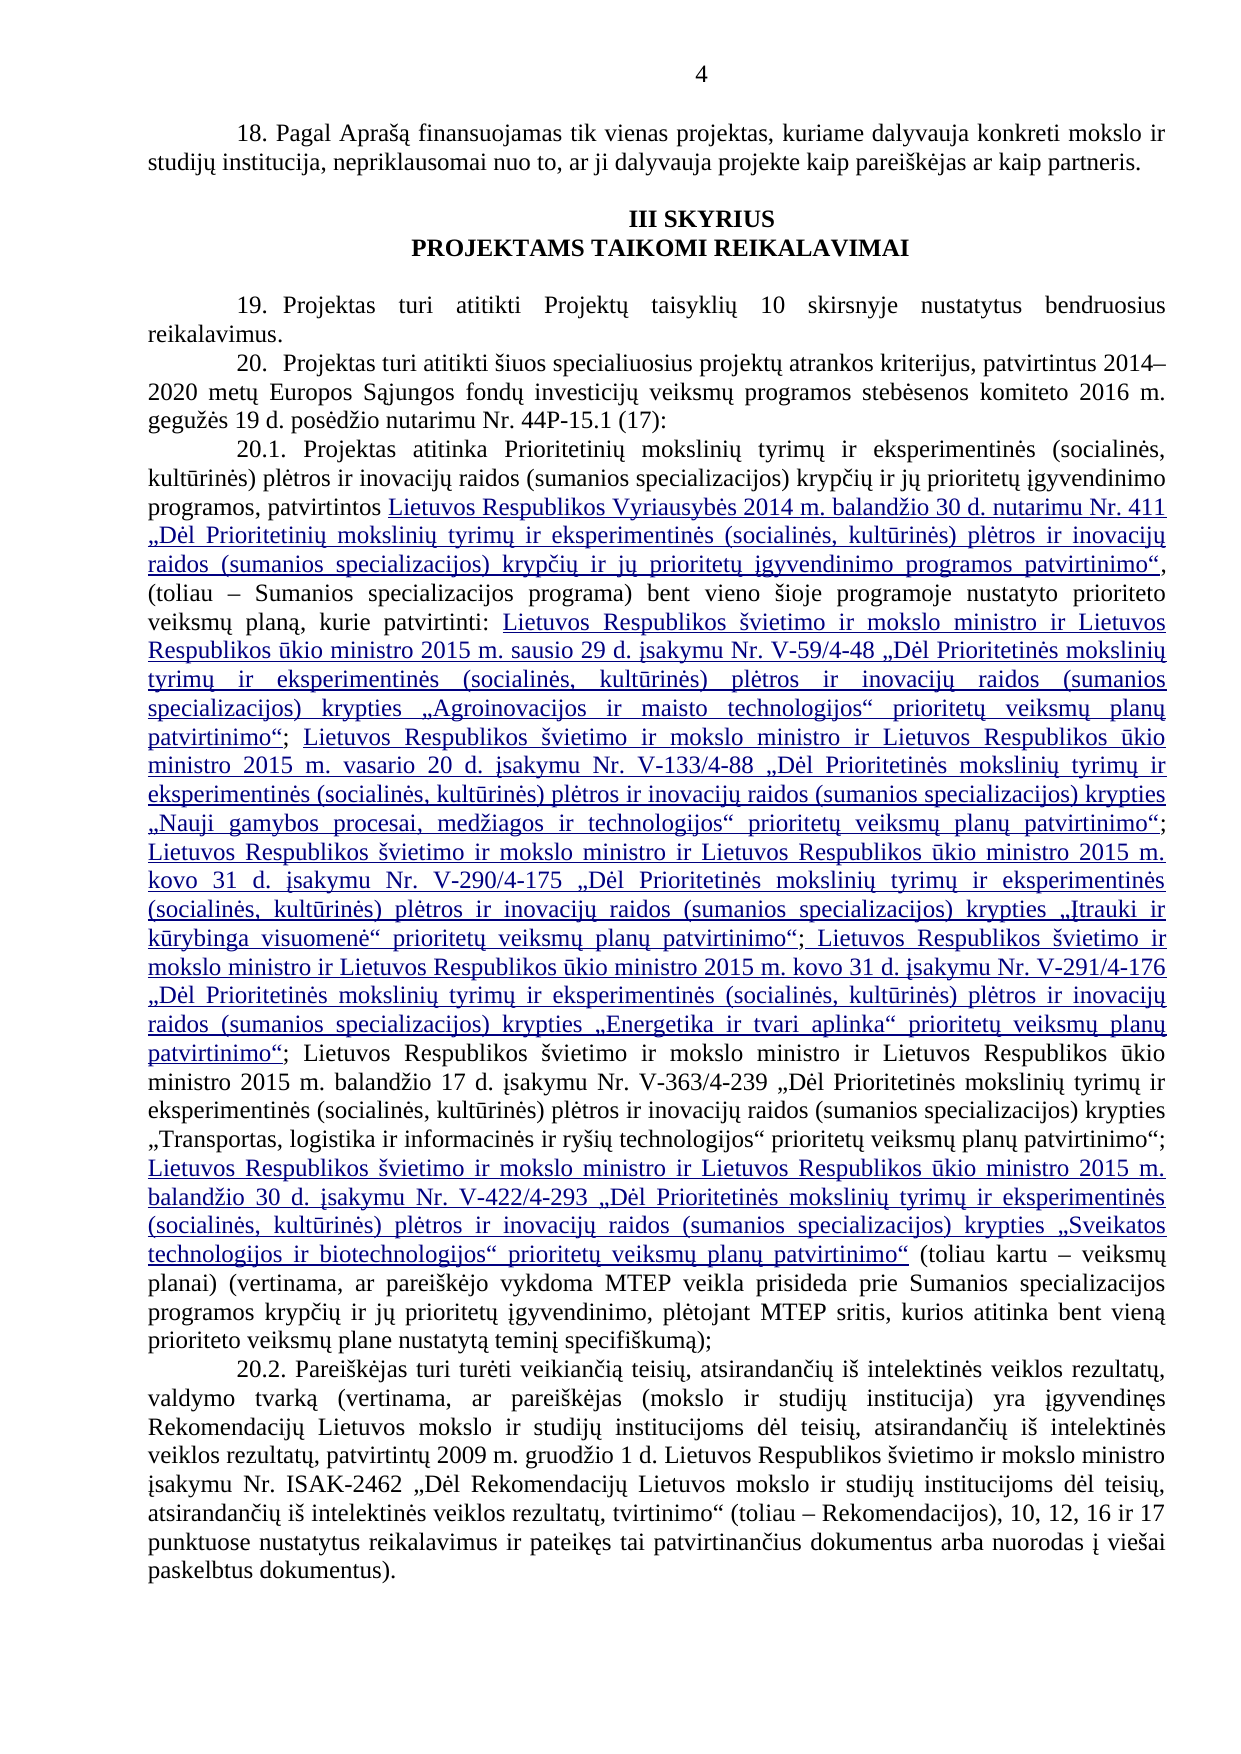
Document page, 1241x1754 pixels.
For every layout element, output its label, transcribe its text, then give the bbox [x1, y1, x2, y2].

text technologijos ir biotechnologijos“ prioritetų veiksmų planų patvirtinimo“ (toliau kartu – veiksmų planai) (vertinama, ar pareiškėjo vykdoma MTEP veikla prisideda prie Sumanios specializacijos programos krypčių ir jų prioritetų įgyvendinimo, plėtojant MTEP sritis, kurios atitinka bent vieną prioriteto veiksmų plane nustatytą teminį specifiškumą); [148, 1237, 1167, 1354]
text raidos (sumanios specializacijos) krypties „Energetika ir tvari aplinka“ prioritetų veiksmų planų [148, 1007, 1167, 1034]
text 20.1. Projektas atitinka Prioritetinių mokslinių tyrimų ir eksperimentinės (socialinės, kultūrinės) plėtros ir inovacijų raidos (sumanios specializacijos) krypčių ir jų prioritetų įgyvendinimo programos, patvirtintos Lietuvos Respublikos Vyriausybės 2014 m. balandžio 30 d. nutarimu Nr. 411 „Dėl Prioritetinių mokslinių tyrimų ir eksperimentinės (socialinės, kultūrinės) plėtros ir inovacijų raidos (sumanios specializacijos) krypčių ir jų prioritetų įgyvendinimo programos patvirtinimo“, (toliau – Sumanios specializacijos programa) bent vieno šioje programoje nustatyto prioriteto veiksmų planą, kurie patvirtinti: Lietuvos Respublikos švietimo ir mokslo ministro ir Lietuvos Respublikos ūkio ministro 2015 m. sausio 29 d. įsakymu Nr. V-59/4-48 „Dėl Prioritetinės mokslinių [148, 434, 1167, 661]
text III SKYRIUS [148, 204, 1167, 233]
text 20.2. Pareiškėjas turi turėti veikiančią teisių, atsirandančių iš intelektinės veiklos rezultatų, valdymo tvarką (vertinama, ar pareiškėjas (mokslo ir studijų institucija) yra įgyvendinęs Rekomendacijų Lietuvos mokslo ir studijų institucijoms dėl teisių, atsirandančių iš intelektinės veiklos rezultatų, patvirtintų 2009 m. gruodžio 1 d. Lietuvos Respublikos švietimo ir mokslo ministro įsakymu Nr. ISAK-2462 „Dėl Rekomendacijų Lietuvos mokslo ir studijų institucijoms dėl teisių, atsirandančių iš intelektinės veiklos rezultatų, tvirtinimo“ (toliau – Rekomendacijos), 10, 12, 16 ir 17 punktuose nustatytus reikalavimus ir pateikęs tai patvirtinančius dokumentus arba nuorodas į viešai paskelbtus dokumentus). [148, 1354, 1167, 1584]
text PROJEKTAMS TAIKOMI REIKALAVIMAI [148, 233, 1167, 262]
text 19. Projektas turi atitikti Projektų taisyklių 10 skirsnyje nustatytus bendruosius reikalavimus. [148, 291, 1167, 348]
text 20. Projektas turi atitikti šiuos specialiuosius projektų atrankos kriterijus, patvirtintus 2014–2020 metų Europos Sąjungos fondų investicijų veiksmų programos stebėsenos komiteto 2016 m. gegužės 19 d. posėdžio nutarimu Nr. 44P-15.1 (17): [148, 348, 1167, 434]
text specializacijos) krypties „Agroinovacijos ir maisto technologijos“ prioritetų veiksmų planų patvirtinimo“; Lietuvos Respublikos švietimo ir mokslo ministro ir Lietuvos Respublikos ūkio ministro 2015 m. vasario 20 d. įsakymu Nr. V-133/4-88 „Dėl Prioritetinės mokslinių tyrimų ir [148, 691, 1167, 776]
text 18. Pagal Aprašą finansuojamas tik vienas projektas, kuriame dalyvauja konkreti mokslo ir studijų institucija, nepriklausomai nuo to, ar ji dalyvauja projekte kaip pareiškėjas ar kaip partneris. [148, 118, 1167, 176]
text patvirtinimo“; Lietuvos Respublikos švietimo ir mokslo ministro ir Lietuvos Respublikos ūkio ministro 2015 m. balandžio 17 d. įsakymu Nr. V-363/4-239 „Dėl Prioritetinės mokslinių tyrimų ir eksperimentinės (socialinės, kultūrinės) plėtros ir inovacijų raidos (sumanios specializacijos) krypties „Transportas, logistika ir informacinės ir ryšių technologijos“ prioritetų veiksmų planų patvirtinimo“; Lietuvos Respublikos švietimo ir mokslo ministro ir Lietuvos Respublikos ūkio ministro 2015 m. balandžio 30 d. įsakymu Nr. V-422/4-293 „Dėl Prioritetinės mokslinių tyrimų ir eksperimentinės (socialinės, kultūrinės) plėtros ir inovacijų raidos (sumanios specializacijos) krypties „Sveikatos [148, 1036, 1167, 1236]
text „Dėl Prioritetinės mokslinių tyrimų ir eksperimentinės (socialinės, kultūrinės) plėtros ir inovacijų [148, 978, 1167, 1006]
text eksperimentinės (socialinės, kultūrinės) plėtros ir inovacijų raidos (sumanios specializacijos) krypties „Nauji gamybos procesai, medžiagos ir technologijos“ prioritetų veiksmų planų patvirtinimo“; Lietuvos Respublikos švietimo ir mokslo ministro ir Lietuvos Respublikos ūkio ministro 2015 m. kovo 31 d. įsakymu Nr. V-290/4-175 „Dėl Prioritetinės mokslinių tyrimų ir eksperimentinės (socialinės, kultūrinės) plėtros ir inovacijų raidos (sumanios specializacijos) krypties „Įtrauki ir kūrybinga visuomenė“ prioritetų veiksmų planų patvirtinimo“; Lietuvos Respublikos švietimo ir mokslo ministro ir Lietuvos Respublikos ūkio ministro 2015 m. kovo 31 d. įsakymu Nr. V-291/4-176 [148, 777, 1167, 977]
text tyrimų ir eksperimentinės (socialinės, kultūrinės) plėtros ir inovacijų raidos (sumanios [148, 662, 1167, 689]
